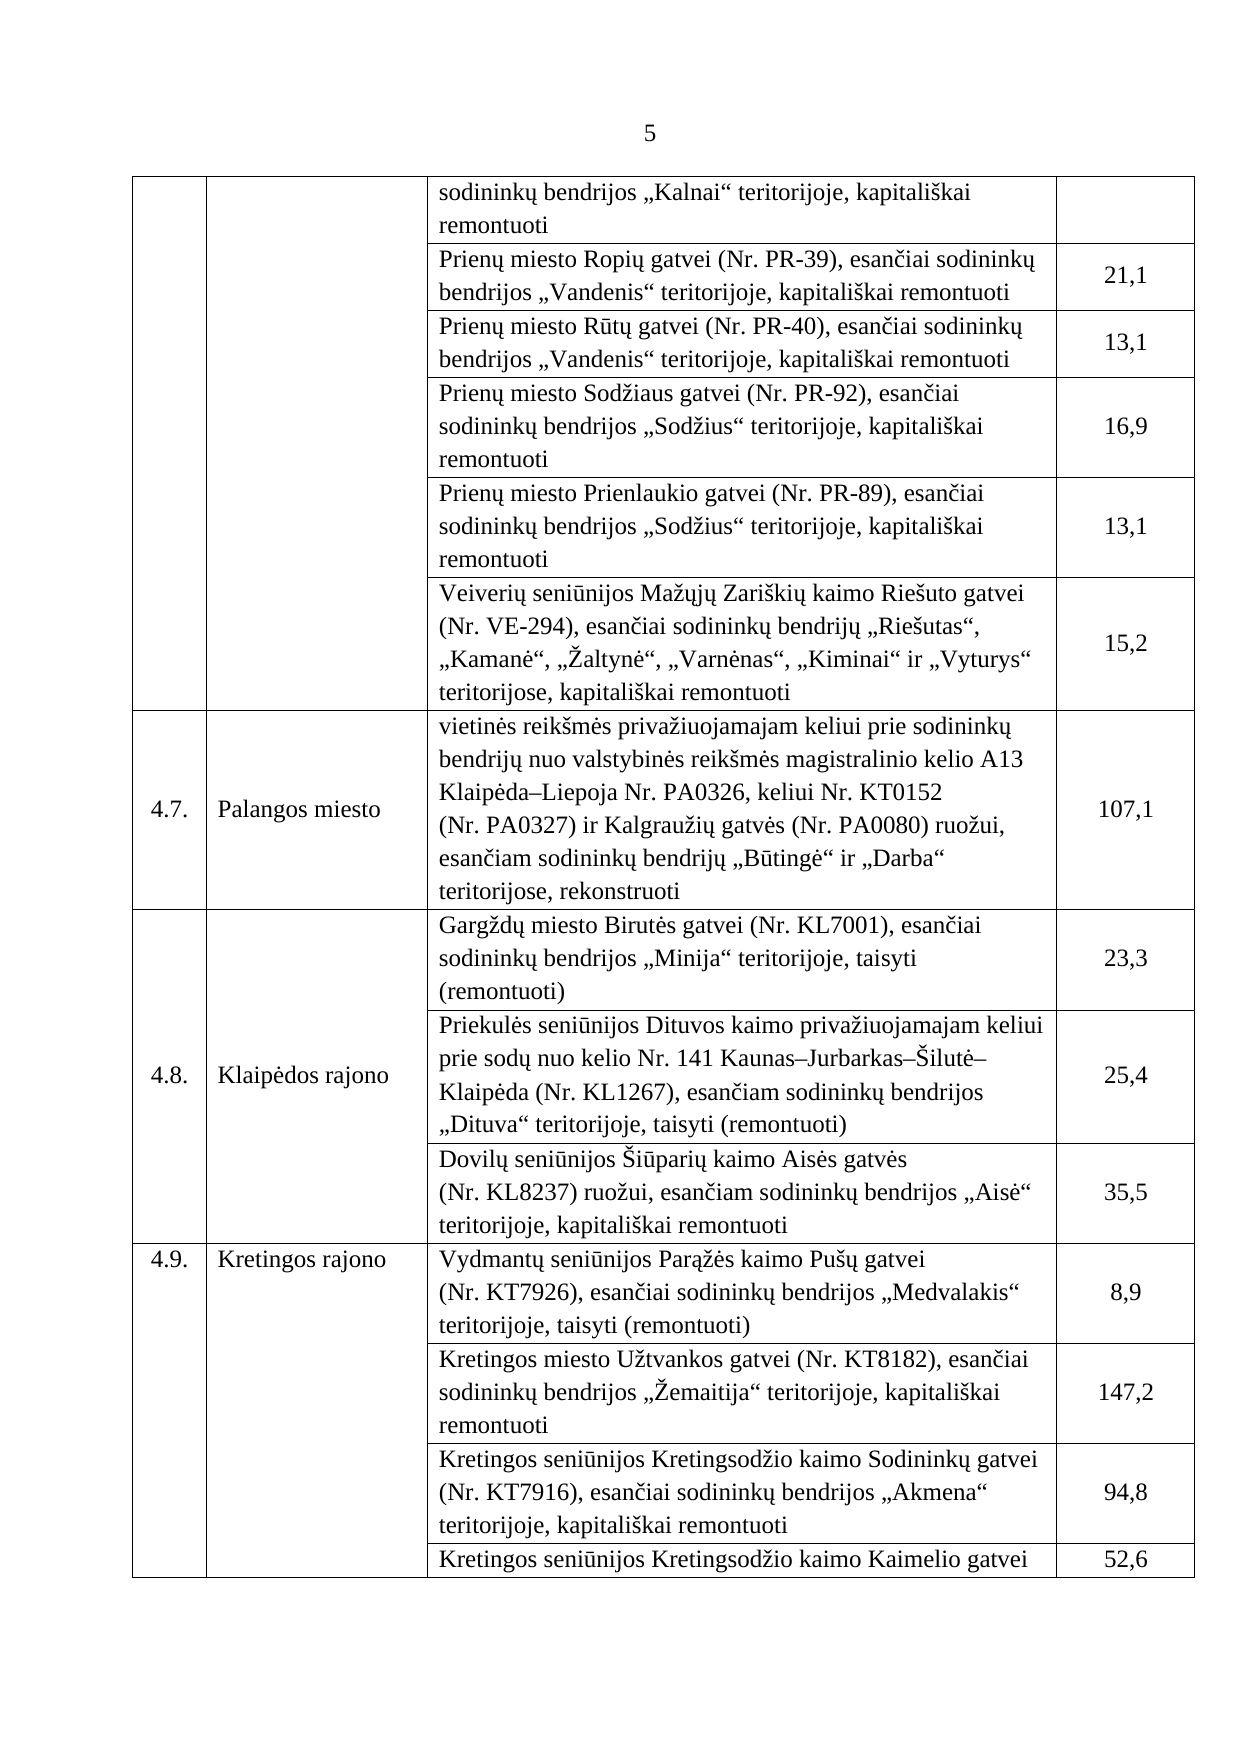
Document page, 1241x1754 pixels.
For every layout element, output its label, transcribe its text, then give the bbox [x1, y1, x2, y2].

table_cell Priekulės seniūnijos Dituvos kaimo privažiuojamajam keliui prie sodų nuo kelio Nr. 141 Kaunas–Jurbarkas–Šilutė–Klaipėda (Nr. KL1267), esančiam sodininkų bendrijos „Dituva“ teritorijoje, taisyti (remontuoti) [428, 1011, 1056, 1143]
table_cell 35,5 [1057, 1144, 1194, 1243]
table_cell 13,1 [1057, 478, 1194, 577]
table_cell 21,1 [1057, 244, 1194, 310]
table_cell Kretingos miesto Užtvankos gatvei (Nr. KT8182), esančiai sodininkų bendrijos „Žemaitija“ teritorijoje, kapitališkai remontuoti [428, 1344, 1056, 1443]
table_cell 4.8. [133, 910, 206, 1243]
table_cell Vydmantų seniūnijos Parąžės kaimo Pušų gatvei (Nr. KT7926), esančiai sodininkų bendrijos „Medvalakis“ teritorijoje, taisyti (remontuoti) [428, 1244, 1056, 1343]
table_cell 23,3 [1057, 910, 1194, 1009]
table_cell 147,2 [1057, 1344, 1194, 1443]
table_cell Prienų miesto Sodžiaus gatvei (Nr. PR-92), esančiai sodininkų bendrijos „Sodžius“ teritorijoje, kapitališkai remontuoti [428, 378, 1056, 477]
table_cell 94,8 [1057, 1444, 1194, 1543]
table_cell Prienų miesto Prienlaukio gatvei (Nr. PR-89), esančiai sodininkų bendrijos „Sodžius“ teritorijoje, kapitališkai remontuoti [428, 478, 1056, 577]
table_cell [133, 177, 206, 710]
table_cell 8,9 [1057, 1244, 1194, 1343]
table_cell 107,1 [1057, 711, 1194, 909]
table_cell 4.9. [133, 1244, 206, 1577]
table_cell Dovilų seniūnijos Šiūparių kaimo Aisės gatvės (Nr. KL8237) ruožui, esančiam sodininkų bendrijos „Aisė“ teritorijoje, kapitališkai remontuoti [428, 1144, 1056, 1243]
table_cell [207, 177, 427, 710]
table_cell vietinės reikšmės privažiuojamajam keliui prie sodininkų bendrijų nuo valstybinės reikšmės magistralinio kelio A13 Klaipėda–Liepoja Nr. PA0326, keliui Nr. KT0152 (Nr. PA0327) ir Kalgraužių gatvės (Nr. PA0080) ruožui, esančiam sodininkų bendrijų „Būtingė“ ir „Darba“ teritorijose, rekonstruoti [428, 711, 1056, 909]
table_cell Klaipėdos rajono [207, 910, 427, 1243]
table_cell 25,4 [1057, 1011, 1194, 1143]
table_cell Kretingos seniūnijos Kretingsodžio kaimo Sodininkų gatvei (Nr. KT7916), esančiai sodininkų bendrijos „Akmena“ teritorijoje, kapitališkai remontuoti [428, 1444, 1056, 1543]
table_cell Palangos miesto [207, 711, 427, 909]
table_cell sodininkų bendrijos „Kalnai“ teritorijoje, kapitališkai remontuoti [428, 177, 1056, 243]
table_cell 16,9 [1057, 378, 1194, 477]
table_cell Kretingos seniūnijos Kretingsodžio kaimo Kaimelio gatvei [428, 1544, 1056, 1577]
table_cell 15,2 [1057, 578, 1194, 710]
table_cell 4.7. [133, 711, 206, 909]
table_cell [1057, 177, 1194, 243]
table_cell 13,1 [1057, 311, 1194, 377]
table_cell Prienų miesto Ropių gatvei (Nr. PR-39), esančiai sodininkų bendrijos „Vandenis“ teritorijoje, kapitališkai remontuoti [428, 244, 1056, 310]
table_cell Kretingos rajono [207, 1244, 427, 1577]
table_cell Veiverių seniūnijos Mažųjų Zariškių kaimo Riešuto gatvei (Nr. VE-294), esančiai sodininkų bendrijų „Riešutas“, „Kamanė“, „Žaltynė“, „Varnėnas“, „Kiminai“ ir „Vyturys“ teritorijose, kapitališkai remontuoti [428, 578, 1056, 710]
table_cell 52,6 [1057, 1544, 1194, 1577]
table_cell Prienų miesto Rūtų gatvei (Nr. PR-40), esančiai sodininkų bendrijos „Vandenis“ teritorijoje, kapitališkai remontuoti [428, 311, 1056, 377]
table_cell Gargždų miesto Birutės gatvei (Nr. KL7001), esančiai sodininkų bendrijos „Minija“ teritorijoje, taisyti (remontuoti) [428, 910, 1056, 1009]
